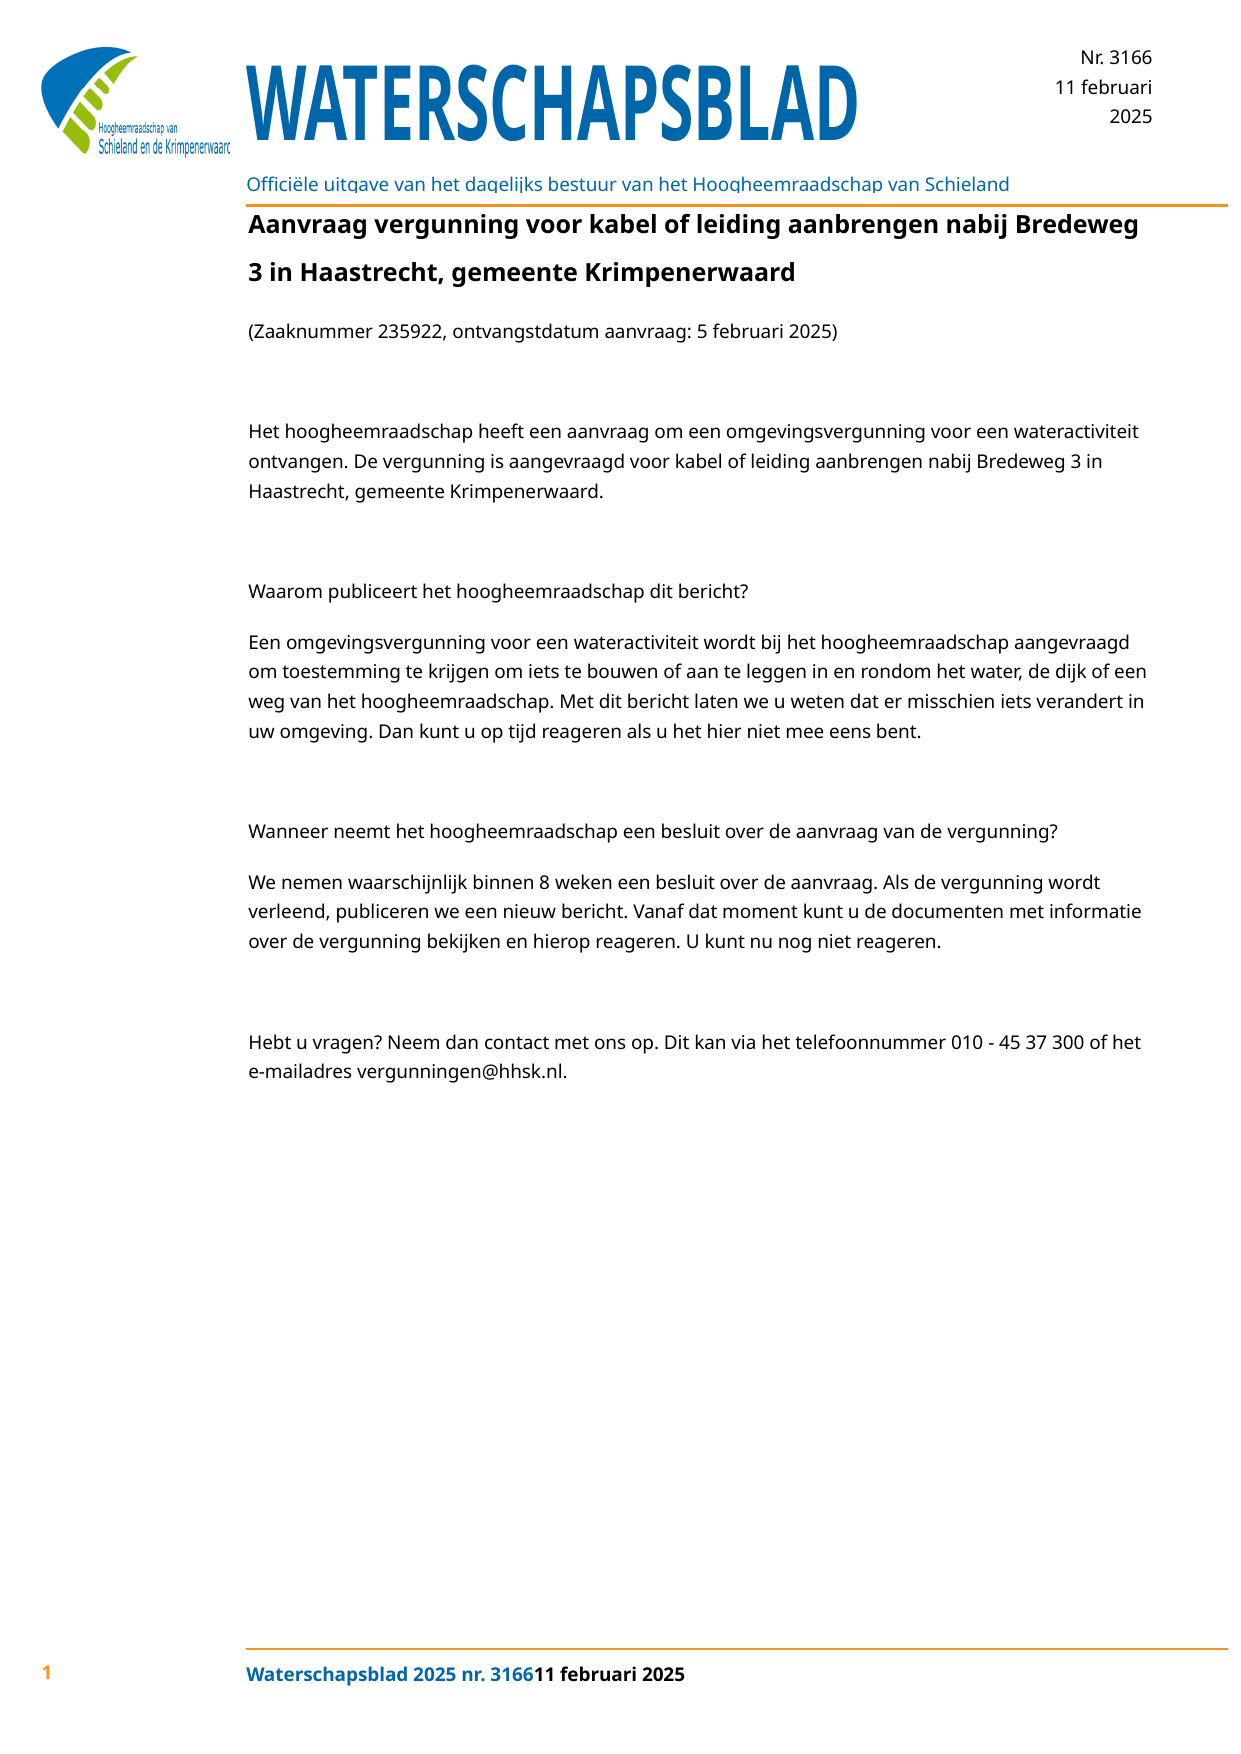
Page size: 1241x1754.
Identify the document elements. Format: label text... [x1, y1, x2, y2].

text Hebt u vragen? Neem dan contact met ons op. Dit kan via het telefoonnummer 010 - 45 37 300 of het e-mailadres vergunningen@hhsk.nl. [248, 1029, 1152, 1084]
text (Zaaknummer 235922, ontvangstdatum aanvraag: 5 februari 2025) [248, 318, 1152, 344]
text Een omgevingsvergunning voor een wateractiviteit wordt bij het hoogheemraadschap aangevraagd om toestemming te krijgen om iets te bouwen of aan te leggen in en rondom het water, de dijk of een weg van het hoogheemraadschap. Met dit bericht laten we u weten dat er misschien iets verandert in uw omgeving. Dan kunt u op tijd reageren als u het hier niet mee eens bent. [248, 629, 1152, 744]
text Aanvraag vergunning voor kabel of leiding aanbrengen nabij Bredeweg 3 in Haastrecht, gemeente Krimpenerwaard [248, 207, 1152, 288]
text Het hoogheemraadschap heeft een aanvraag om een omgevingsvergunning voor een wateractiviteit ontvangen. De vergunning is aangevraagd voor kabel of leiding aanbrengen nabij Bredeweg 3 in Haastrecht, gemeente Krimpenerwaard. [248, 419, 1152, 504]
text We nemen waarschijnlijk binnen 8 weken een besluit over de aanvraag. Als de vergunning wordt verleend, publiceren we een nieuw bericht. Vanaf dat moment kunt u de documenten met informatie over de vergunning bekijken en hierop reageren. U kunt nu nog niet reageren. [248, 869, 1152, 954]
text Wanneer neemt het hoogheemraadschap een besluit over de aanvraag van de vergunning? [248, 819, 1152, 844]
picture [41, 47, 231, 172]
text Waarom publiceert het hoogheemraadschap dit bericht? [248, 579, 1152, 604]
